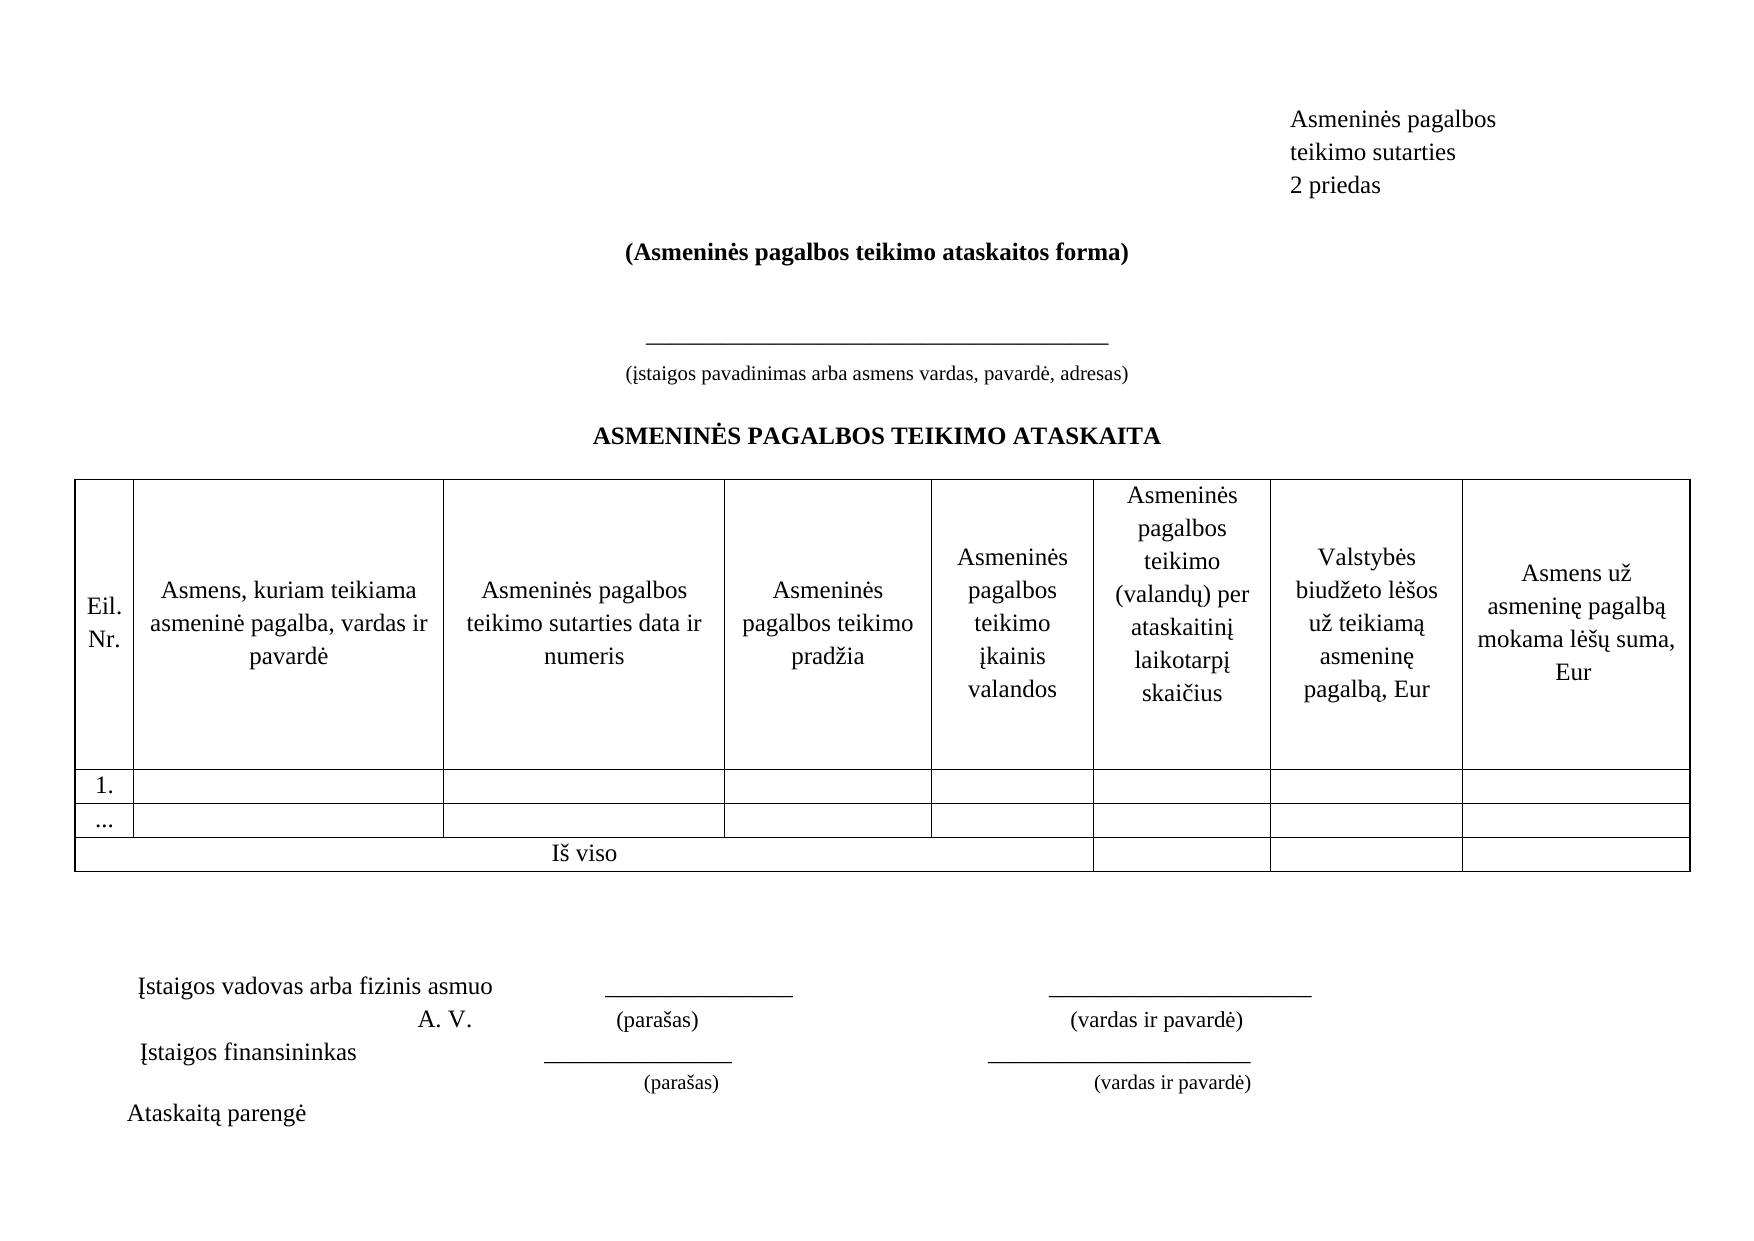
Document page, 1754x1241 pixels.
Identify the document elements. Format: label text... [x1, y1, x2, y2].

table_cell [1271, 770, 1462, 803]
table_cell [75, 872, 213, 905]
table_cell [134, 804, 443, 837]
table_header Asmeninės pagalbos teikimo pradžia [725, 480, 931, 769]
table_cell [213, 872, 416, 905]
table_cell [444, 770, 724, 803]
text ASMENINĖS PAGALBOS TEIKIMO ATASKAITA [75, 421, 1679, 450]
table_cell [444, 804, 724, 837]
table_cell Iš viso [76, 838, 1093, 871]
table_cell [1463, 872, 1690, 905]
text Įstaigos vadovas arba fizinis asmuo _______________ _____________________ [75, 938, 1679, 1000]
table_cell [932, 770, 1093, 803]
table_cell [1463, 838, 1689, 871]
table_header Eil. Nr. [76, 480, 133, 769]
table_cell [134, 770, 443, 803]
table_cell [1094, 770, 1270, 803]
table_cell [1271, 804, 1462, 837]
text (įstaigos pavadinimas arba asmens vardas, pavardė, adresas) [75, 360, 1679, 384]
table_cell [1463, 770, 1689, 803]
table_cell [1094, 804, 1270, 837]
table_cell [449, 872, 645, 905]
text (parašas) (vardas ir pavardė) [75, 1070, 1679, 1094]
text Asmeninės pagalbos [1290, 104, 1679, 133]
table_cell [1463, 804, 1689, 837]
table_cell [931, 872, 1093, 905]
text A. V. (parašas) (vardas ir pavardė) [75, 1004, 1679, 1033]
table_cell ... [76, 804, 133, 837]
table_cell [932, 804, 1093, 837]
table_header Asmeninės pagalbos teikimo sutarties data ir numeris [444, 480, 724, 769]
table_header Asmens, kuriam teikiama asmeninė pagalba, vardas ir pavardė [134, 480, 443, 769]
text (Asmeninės pagalbos teikimo ataskaitos forma) [75, 237, 1679, 265]
table_cell [1271, 872, 1463, 905]
text ––––––––––––––––––––––––––––––––––––– [75, 327, 1679, 356]
table_header Asmens už asmeninę pagalbą mokama lėšų suma, Eur [1463, 480, 1689, 769]
table_cell [1094, 872, 1271, 905]
table_cell [725, 804, 931, 837]
table_header Valstybės biudžeto lėšos už teikiamą asmeninę pagalbą, Eur [1271, 480, 1462, 769]
text 2 priedas [1290, 171, 1679, 199]
text Įstaigos finansininkas _______________ _____________________ [75, 1037, 1679, 1066]
table_cell [1094, 838, 1270, 871]
text teikimo sutarties [1290, 137, 1679, 166]
table_header Asmeninės pagalbos teikimo (valandų) per ataskaitinį laikotarpį skaičius [1094, 480, 1270, 769]
text Ataskaitą parengė [75, 1098, 1679, 1127]
table_cell [724, 872, 931, 905]
table_cell [1271, 838, 1462, 871]
table_cell 1. [76, 770, 133, 803]
table_cell [645, 872, 724, 905]
table_cell [725, 770, 931, 803]
table_header Asmeninės pagalbos teikimo įkainis valandos [932, 480, 1093, 769]
table_cell [416, 872, 449, 905]
